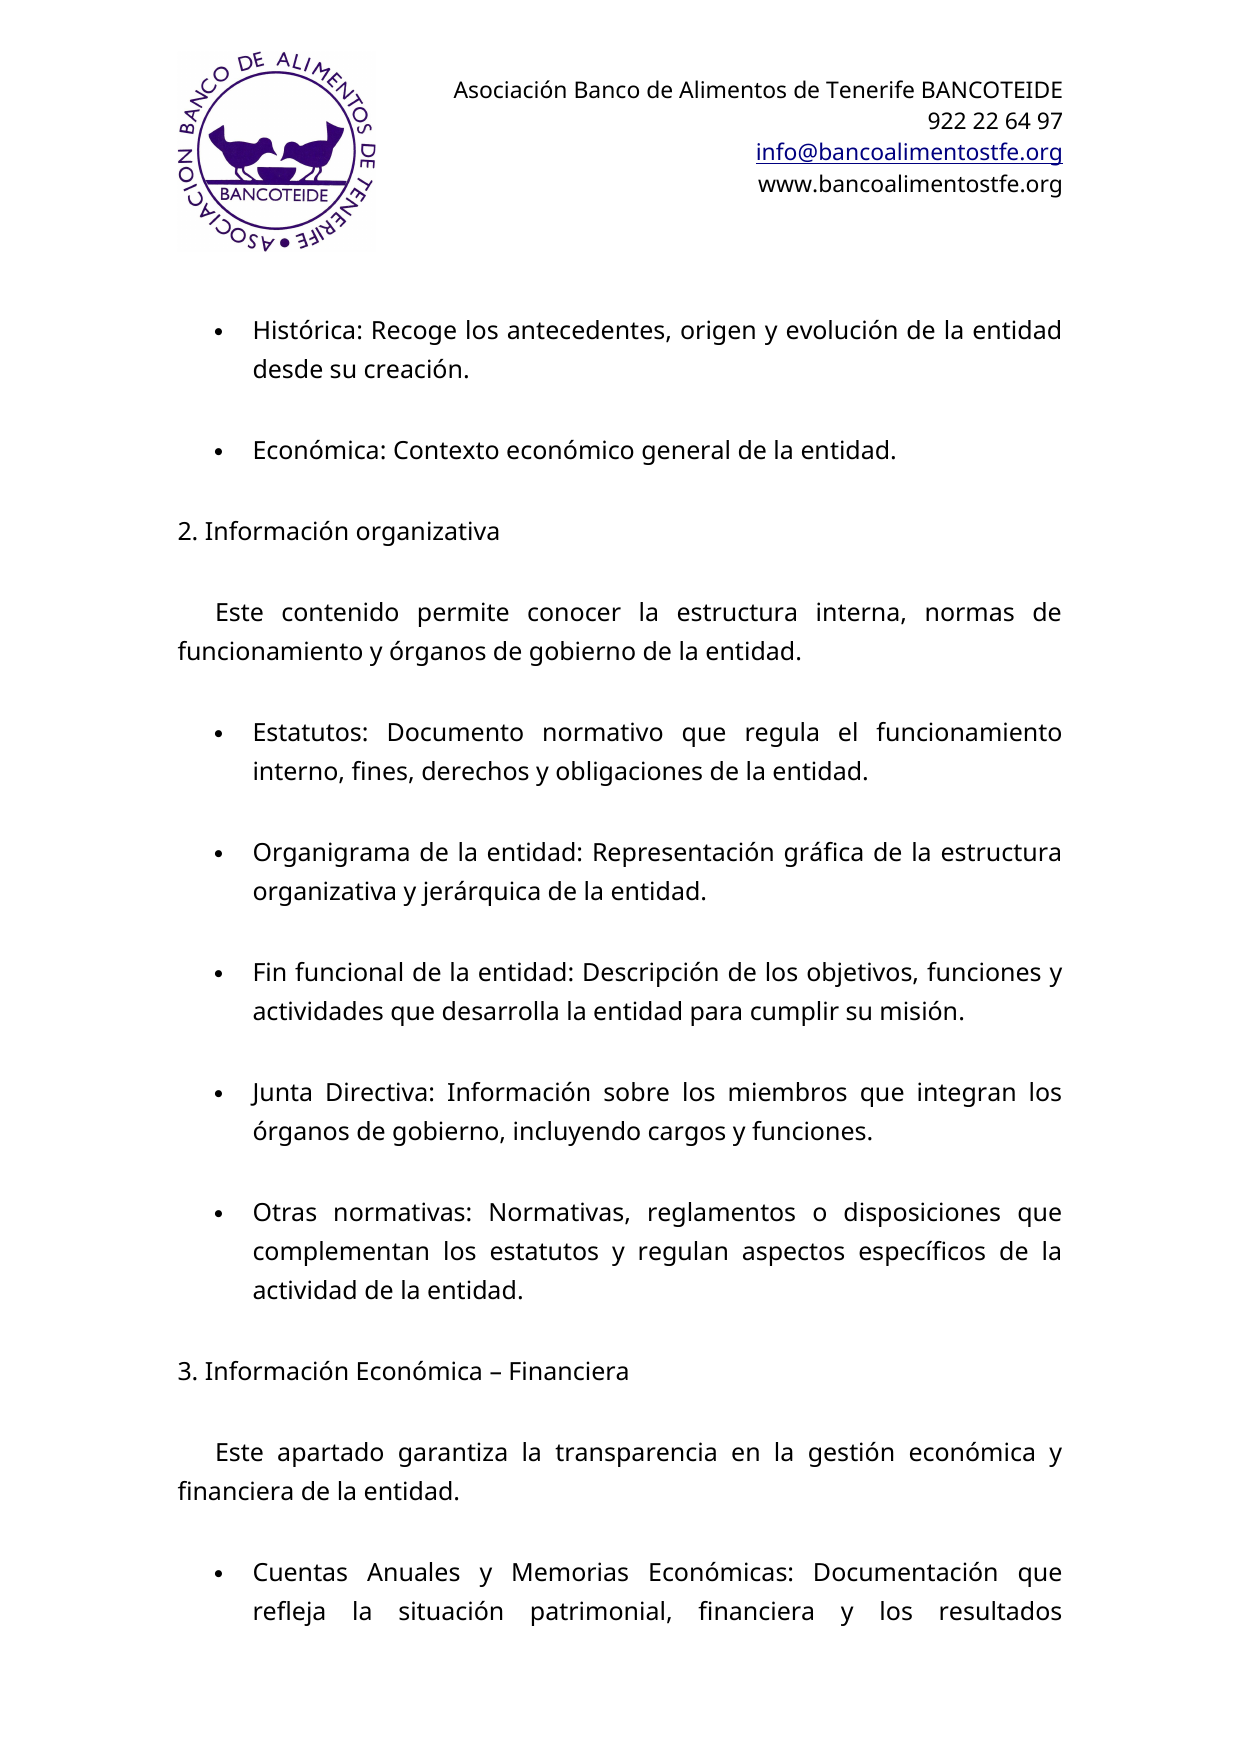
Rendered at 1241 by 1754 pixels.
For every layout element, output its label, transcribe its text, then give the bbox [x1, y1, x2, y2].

text 3. Información Económica – Financiera [177, 1353, 1063, 1387]
list Cuentas Anuales y Memorias Económicas: Documentación que refleja la situación patrimonial, financiera y los resultados [215, 1554, 1063, 1627]
list Fin funcional de la entidad: Descripción de los objetivos, funciones y actividades que desarrolla la entidad para cumplir su misión. [215, 954, 1063, 1027]
list Organigrama de la entidad: Representación gráfica de la estructura organizativa y jerárquica de la entidad. [215, 834, 1063, 907]
list Económica: Contexto económico general de la entidad. [215, 432, 1063, 467]
text 2. Información organizativa [177, 513, 1063, 547]
text Este apartado garantiza la transparencia en la gestión económica y financiera de la entidad. [177, 1434, 1063, 1507]
list Junta Directiva: Información sobre los miembros que integran los órganos de gobierno, incluyendo cargos y funciones. [215, 1074, 1063, 1147]
list Estatutos: Documento normativo que regula el funcionamiento interno, fines, derechos y obligaciones de la entidad. [215, 714, 1063, 787]
list Otras normativas: Normativas, reglamentos o disposiciones que complementan los estatutos y regulan aspectos específicos de la actividad de la entidad. [215, 1194, 1063, 1307]
list Histórica: Recoge los antecedentes, origen y evolución de la entidad desde su creación. [215, 312, 1063, 386]
text Este contenido permite conocer la estructura interna, normas de funcionamiento y órganos de gobierno de la entidad. [177, 594, 1063, 667]
